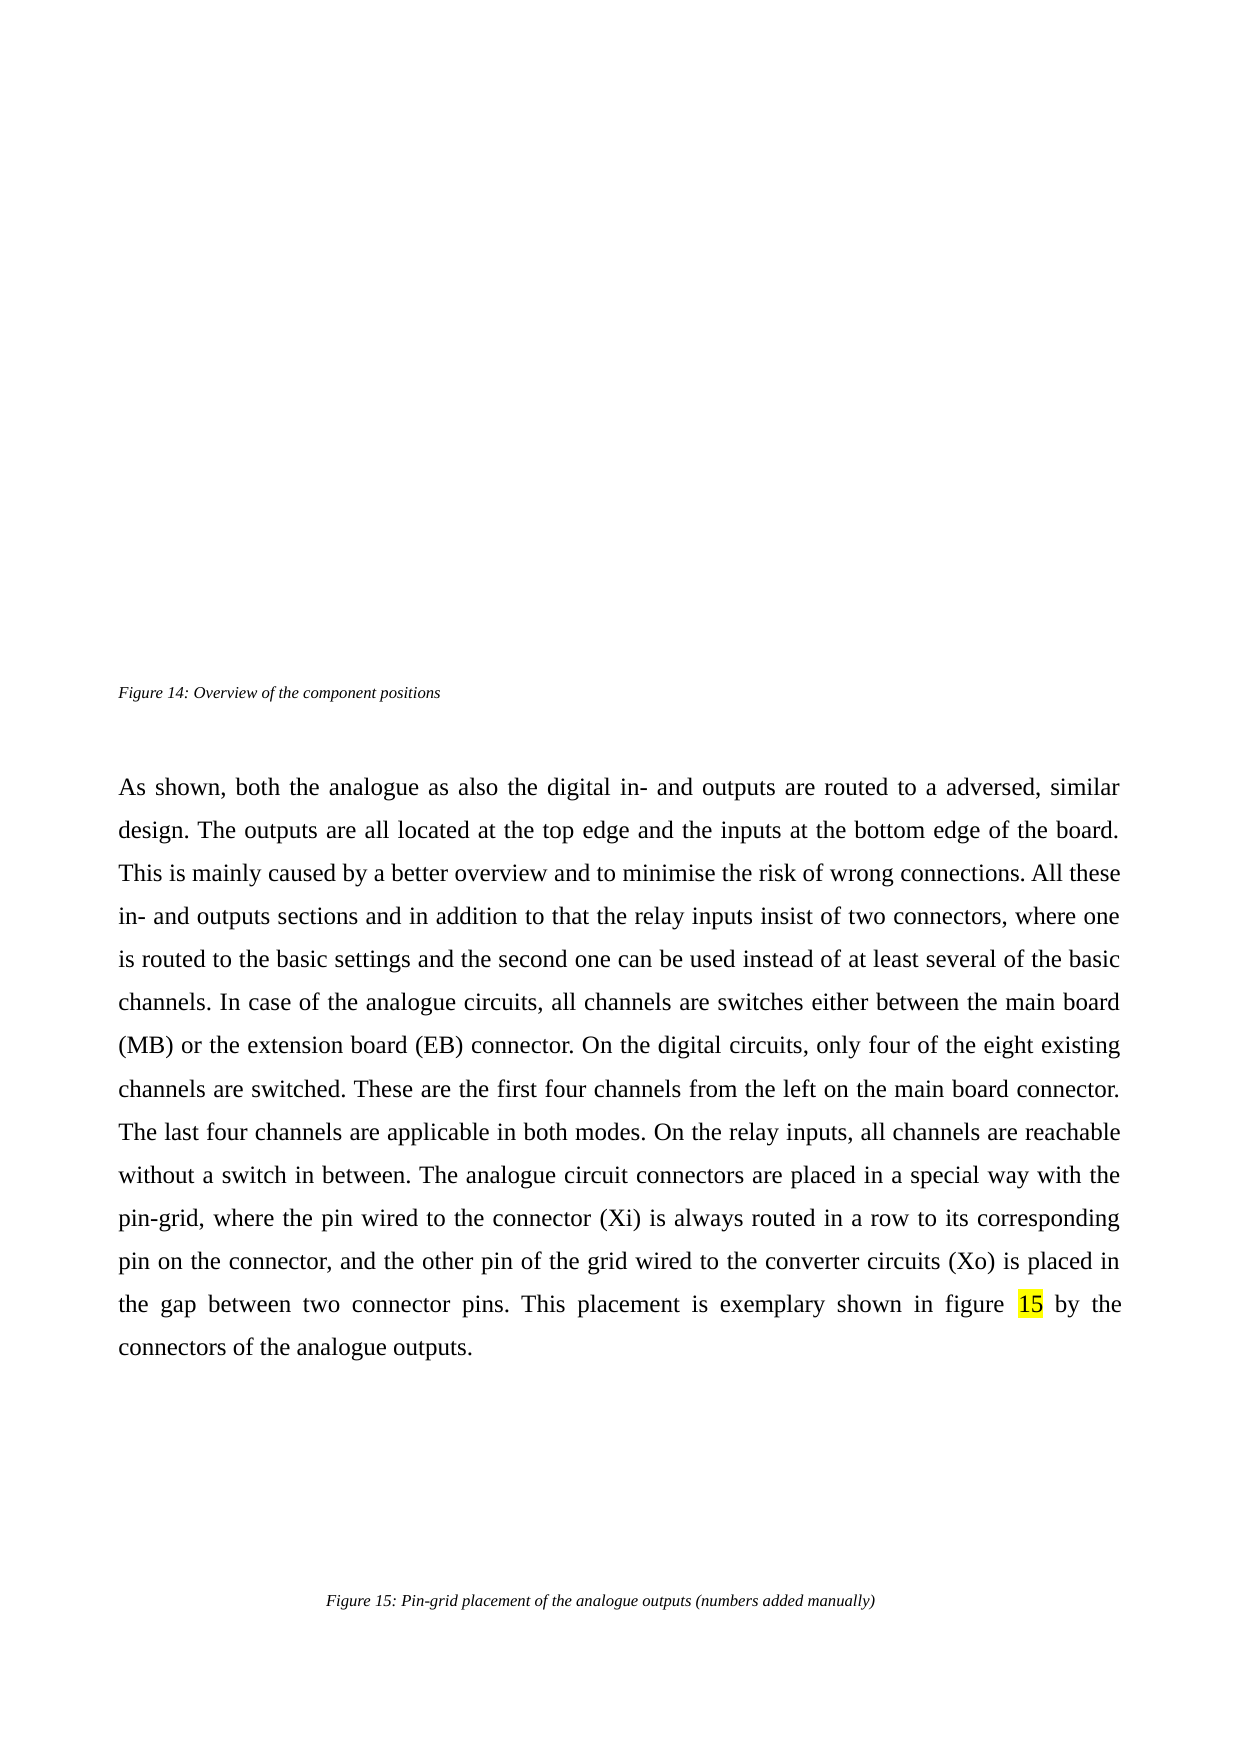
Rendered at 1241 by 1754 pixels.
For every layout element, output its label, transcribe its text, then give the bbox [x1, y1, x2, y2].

text As shown, both the analogue as also the digital in- and outputs are routed to a adversed, similar design. The outputs are all located at the top edge and the inputs at the bottom edge of the board. This is mainly caused by a better overview and to minimise the risk of wrong connections. All these in- and outputs sections and in addition to that the relay inputs insist of two connectors, where one is routed to the basic settings and the second one can be used instead of at least several of the basic channels. In case of the analogue circuits, all channels are switches either between the main board (MB) or the extension board (EB) connector. On the digital circuits, only four of the eight existing channels are switched. These are the first four channels from the left on the main board connector. The last four channels are applicable in both modes. On the relay inputs, all channels are reachable without a switch in between. The analogue circuit connectors are placed in a special way with the pin-grid, where the pin wired to the connector (Xi) is always routed in a row to its corresponding pin on the connector, and the other pin of the grid wired to the converter circuits (Xo) is placed in the gap between two connector pins. This placement is exemplary shown in figure 15 by the connectors of the analogue outputs. [118, 772, 1122, 1361]
text Figure 14: Overview of the component positions [118, 131, 1122, 702]
text Figure 15: Pin-grid placement of the analogue outputs (numbers added manually) [326, 1401, 914, 1610]
